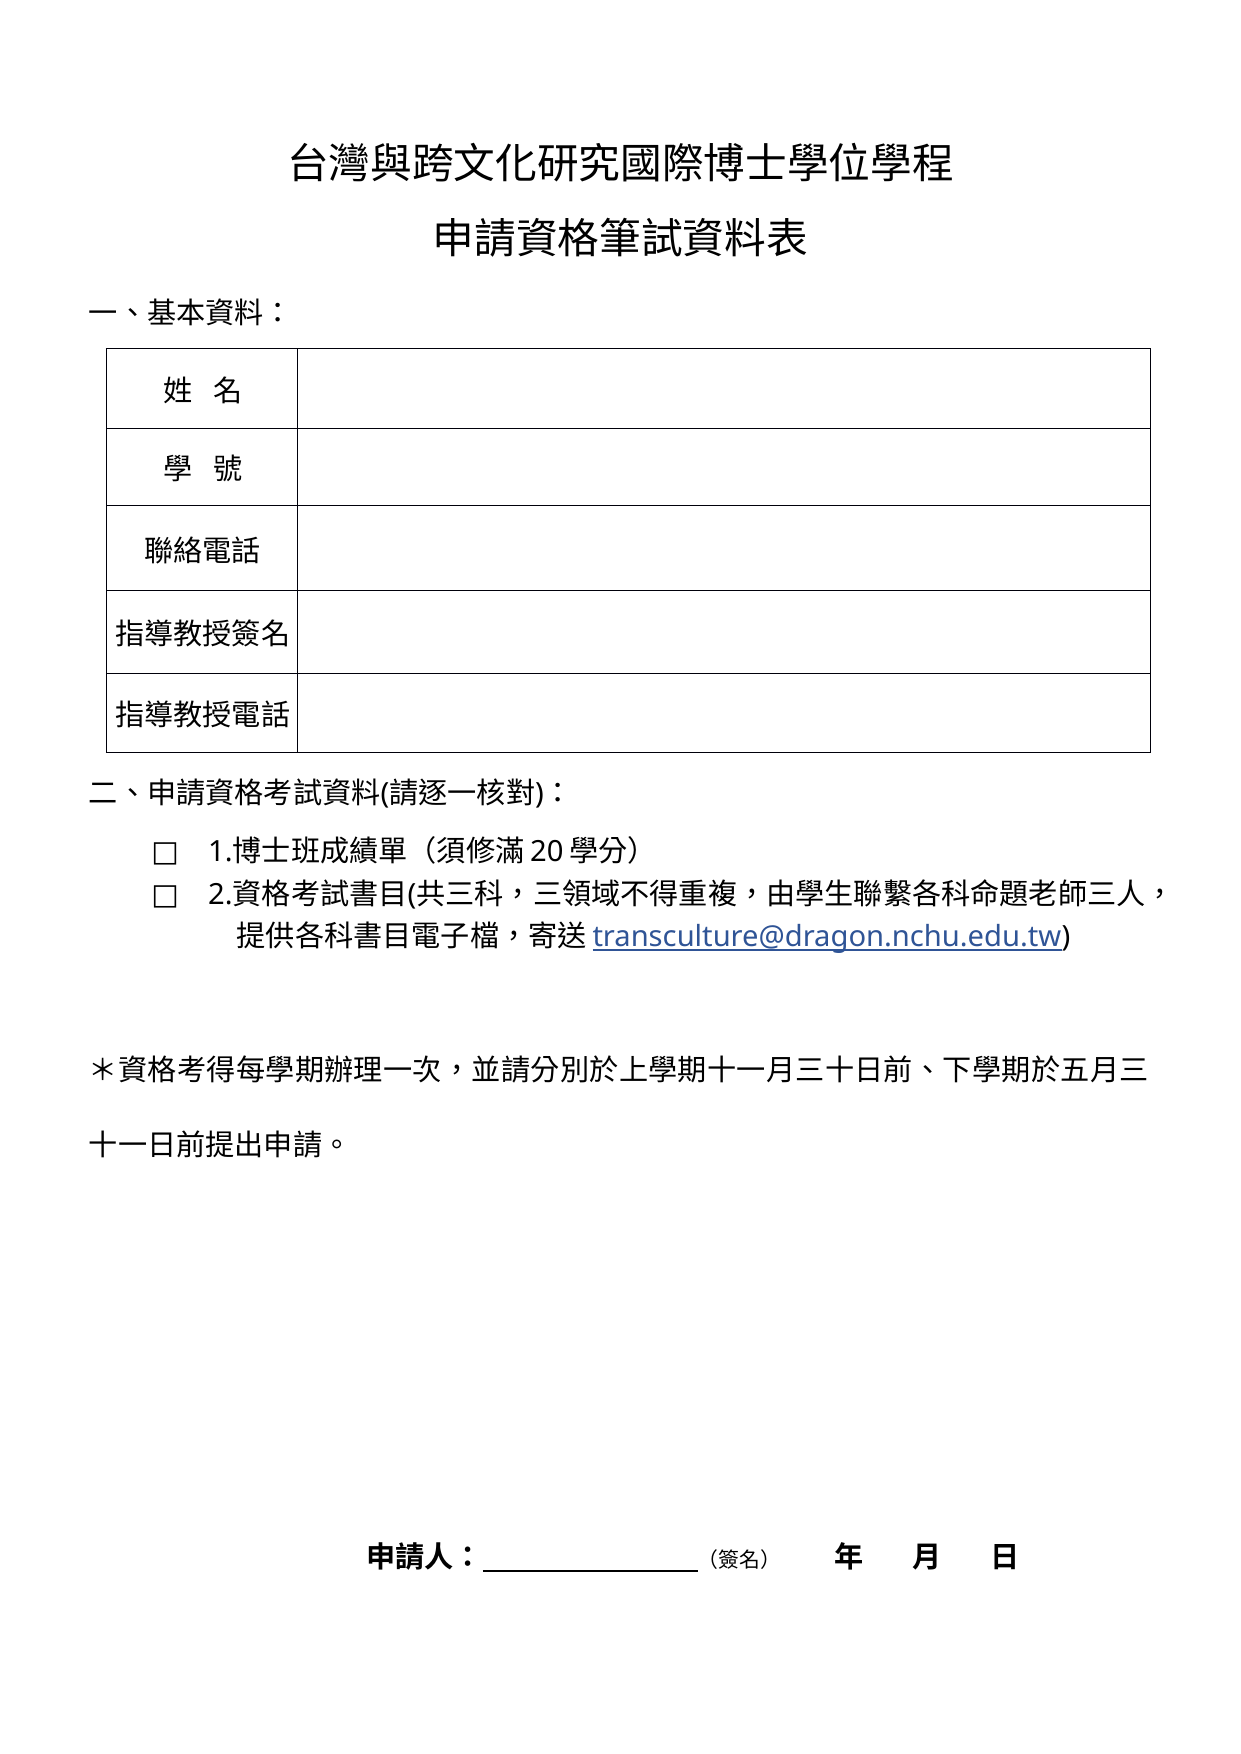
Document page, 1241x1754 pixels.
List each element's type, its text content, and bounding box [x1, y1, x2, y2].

table_header 姓名 [107, 349, 297, 427]
table_cell 指導教授簽名 [107, 591, 297, 672]
table_cell [298, 506, 1150, 590]
table_cell [298, 674, 1150, 752]
table_cell [298, 429, 1150, 505]
text 二、申請資格考試資料(請逐一核對)： [89, 753, 1152, 828]
text 一、基本資料： [89, 273, 1152, 348]
text 申請資格筆試資料表 [89, 198, 1152, 273]
table_cell [298, 591, 1150, 672]
table_header [298, 349, 1150, 427]
text ＊資格考得每學期辦理一次，並請分別於上學期十一月三十日前、下學期於五月三十一日前提出申請。 [89, 1030, 1152, 1180]
table_cell 指導教授電話 [107, 674, 297, 752]
table_cell 聯絡電話 [107, 506, 297, 590]
text 台灣與跨文化研究國際博士學位學程 [89, 123, 1152, 198]
text □ 1.博士班成績單（須修滿20學分） [151, 828, 1152, 870]
table_cell 學號 [107, 429, 297, 505]
text □ 2.資格考試書目(共三科，三領域不得重複，由學生聯繫各科命題老師三人，提供各科書目電子檔，寄送transculture@dragon.nchu.edu.tw) [151, 870, 1152, 955]
text 申請人： （簽名） 年 月 日 [89, 1518, 1152, 1593]
